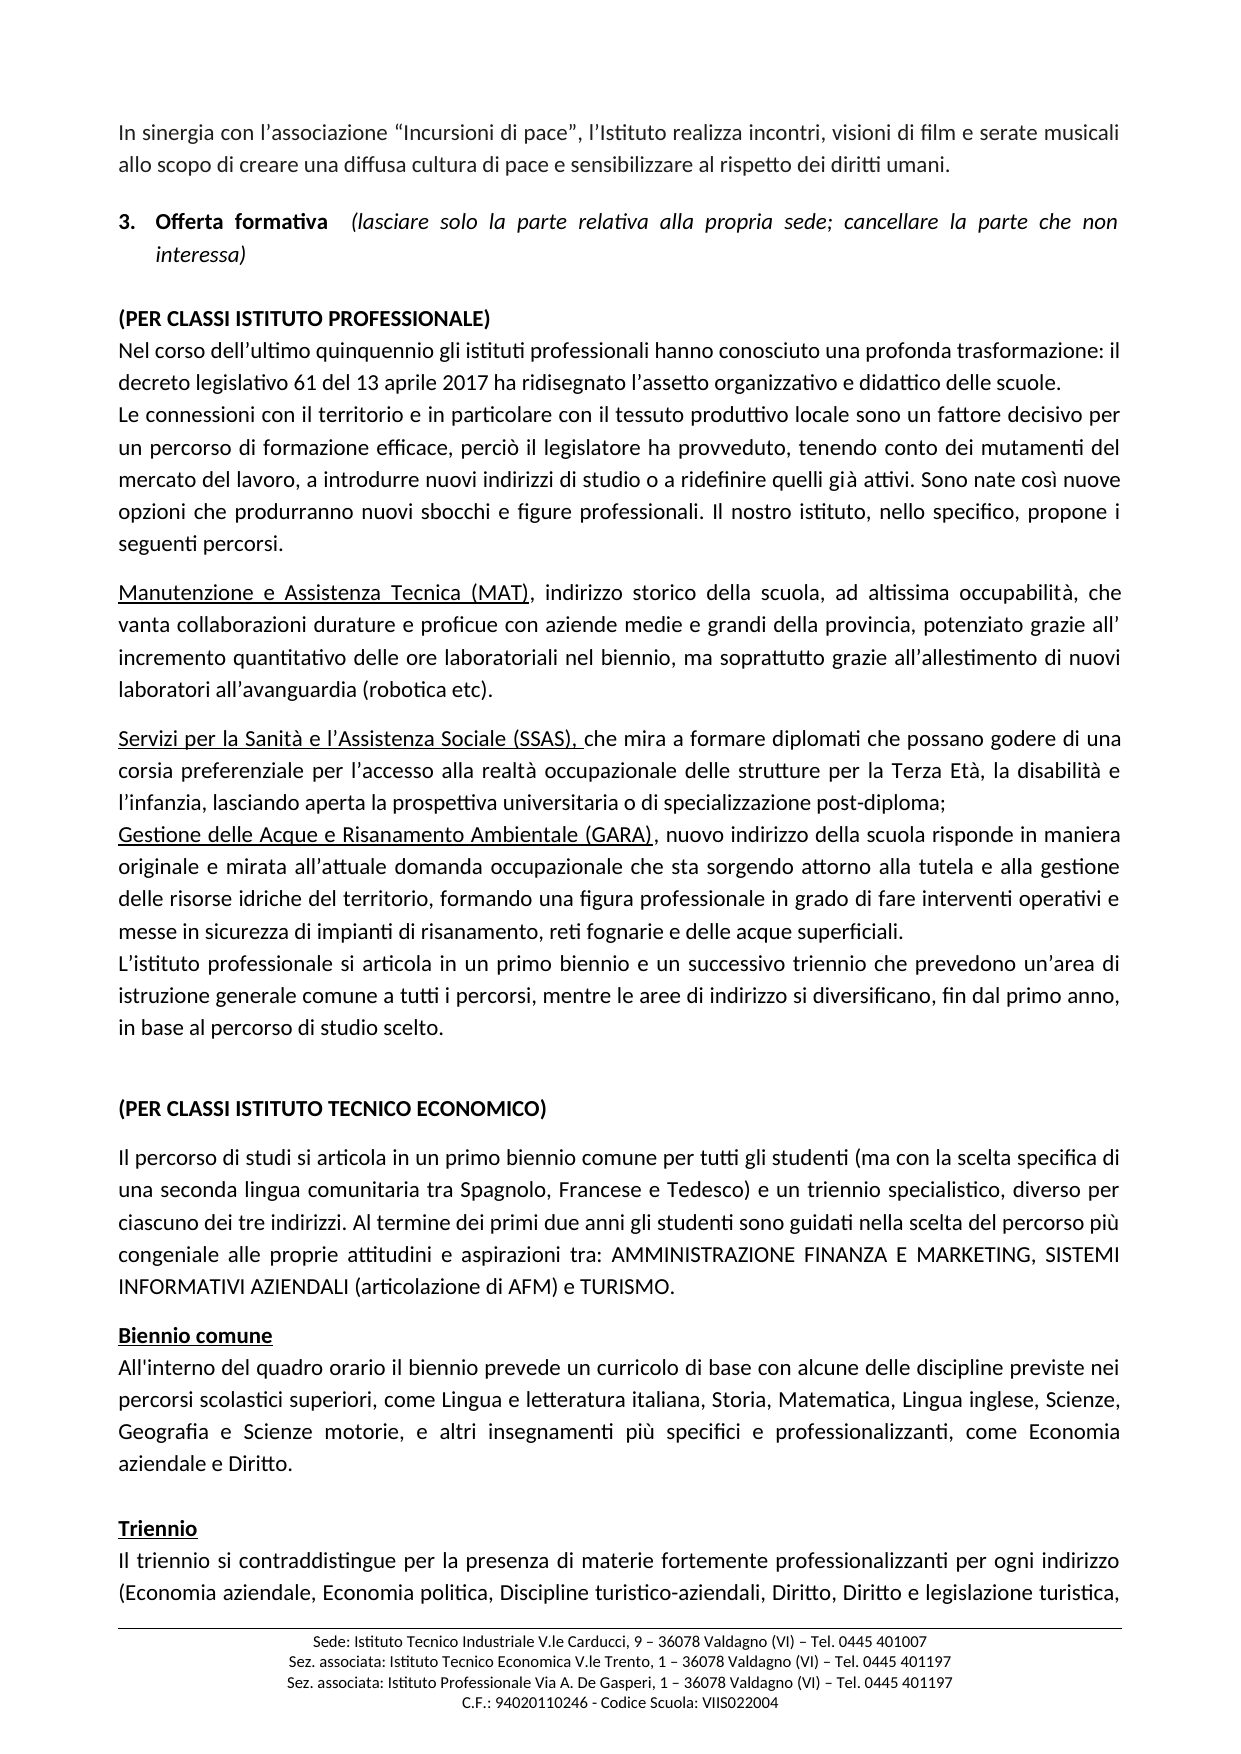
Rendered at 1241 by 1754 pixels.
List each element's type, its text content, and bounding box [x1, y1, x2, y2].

text (PER CLASSI ISTITUTO PROFESSIONALE) [118, 304, 1122, 332]
text Gestione delle Acque e Risanamento Ambientale (GARA), nuovo indirizzo della scuola risponde in maniera originale e mirata all’attuale domanda occupazionale che sta sorgendo attorno alla tutela e alla gestione delle risorse idriche del territorio, formando una figura professionale in grado di fare interventi operativi e messe in sicurezza di impianti di risanamento, reti fognarie e delle acque superficiali. [118, 820, 1122, 945]
text Le connessioni con il territorio e in particolare con il tessuto produttivo locale sono un fattore decisivo per un percorso di formazione efficace, perciò il legislatore ha provveduto, tenendo conto dei mutamenti del mercato del lavoro, a introdurre nuovi indirizzi di studio o a ridefinire quelli già attivi. Sono nate così nuove opzioni che produrranno nuovi sbocchi e figure professionali. Il nostro istituto, nello specifico, propone i seguenti percorsi. [118, 401, 1122, 557]
text Biennio comune [118, 1321, 1122, 1349]
text Il triennio si contraddistingue per la presenza di materie fortemente professionalizzanti per ogni indirizzo (Economia aziendale, Economia politica, Discipline turistico-aziendali, Diritto, Diritto e legislazione turistica, [118, 1546, 1122, 1606]
text (PER CLASSI ISTITUTO TECNICO ECONOMICO) [118, 1094, 1122, 1122]
text Servizi per la Sanità e l’Assistenza Sociale (SSAS), che mira a formare diplomati che possano godere di una corsia preferenziale per l’accesso alla realtà occupazionale delle strutture per la Terza Età, la disabilità e l’infanzia, lasciando aperta la prospettiva universitaria o di specializzazione post-diploma; [118, 724, 1122, 816]
text L’istituto professionale si articola in un primo biennio e un successivo triennio che prevedono un’area di istruzione generale comune a tutti i percorsi, mentre le aree di indirizzo si diversificano, fin dal primo anno, in base al percorso di studio scelto. [118, 949, 1122, 1041]
text Manutenzione e Assistenza Tecnica (MAT), indirizzo storico della scuola, ad altissima occupabilità, che vanta collaborazioni durature e proficue con aziende medie e grandi della provincia, potenziato grazie all’ incremento quantitativo delle ore laboratoriali nel biennio, ma soprattutto grazie all’allestimento di nuovi laboratori all’avanguardia (robotica etc). [118, 578, 1122, 703]
text Il percorso di studi si articola in un primo biennio comune per tutti gli studenti (ma con la scelta specifica di una seconda lingua comunitaria tra Spagnolo, Francese e Tedesco) e un triennio specialistico, diverso per ciascuno dei tre indirizzi. Al termine dei primi due anni gli studenti sono guidati nella scelta del percorso più congeniale alle proprie attitudini e aspirazioni tra: AMMINISTRAZIONE FINANZA E MARKETING, SISTEMI INFORMATIVI AZIENDALI (articolazione di AFM) e TURISMO. [118, 1143, 1122, 1300]
text Nel corso dell’ultimo quinquennio gli istituti professionali hanno conosciuto una profonda trasformazione: il decreto legislativo 61 del 13 aprile 2017 ha ridisegnato l’assetto organizzativo e didattico delle scuole. [118, 336, 1122, 396]
text Triennio [118, 1514, 1122, 1542]
text All'interno del quadro orario il biennio prevede un curricolo di base con alcune delle discipline previste nei percorsi scolastici superiori, come Lingua e letteratura italiana, Storia, Matematica, Lingua inglese, Scienze, Geografia e Scienze motorie, e altri insegnamenti più specifici e professionalizzanti, come Economia aziendale e Diritto. [118, 1353, 1122, 1478]
subtitle Offerta formativa (lasciare solo la parte relativa alla propria sede; cancellare la parte che non interessa) [118, 207, 1122, 268]
text In sinergia con l’associazione “Incursioni di pace”, l’Istituto realizza incontri, visioni di film e serate musicali allo scopo di creare una diffusa cultura di pace e sensibilizzare al rispetto dei diritti umani. [118, 118, 1122, 178]
